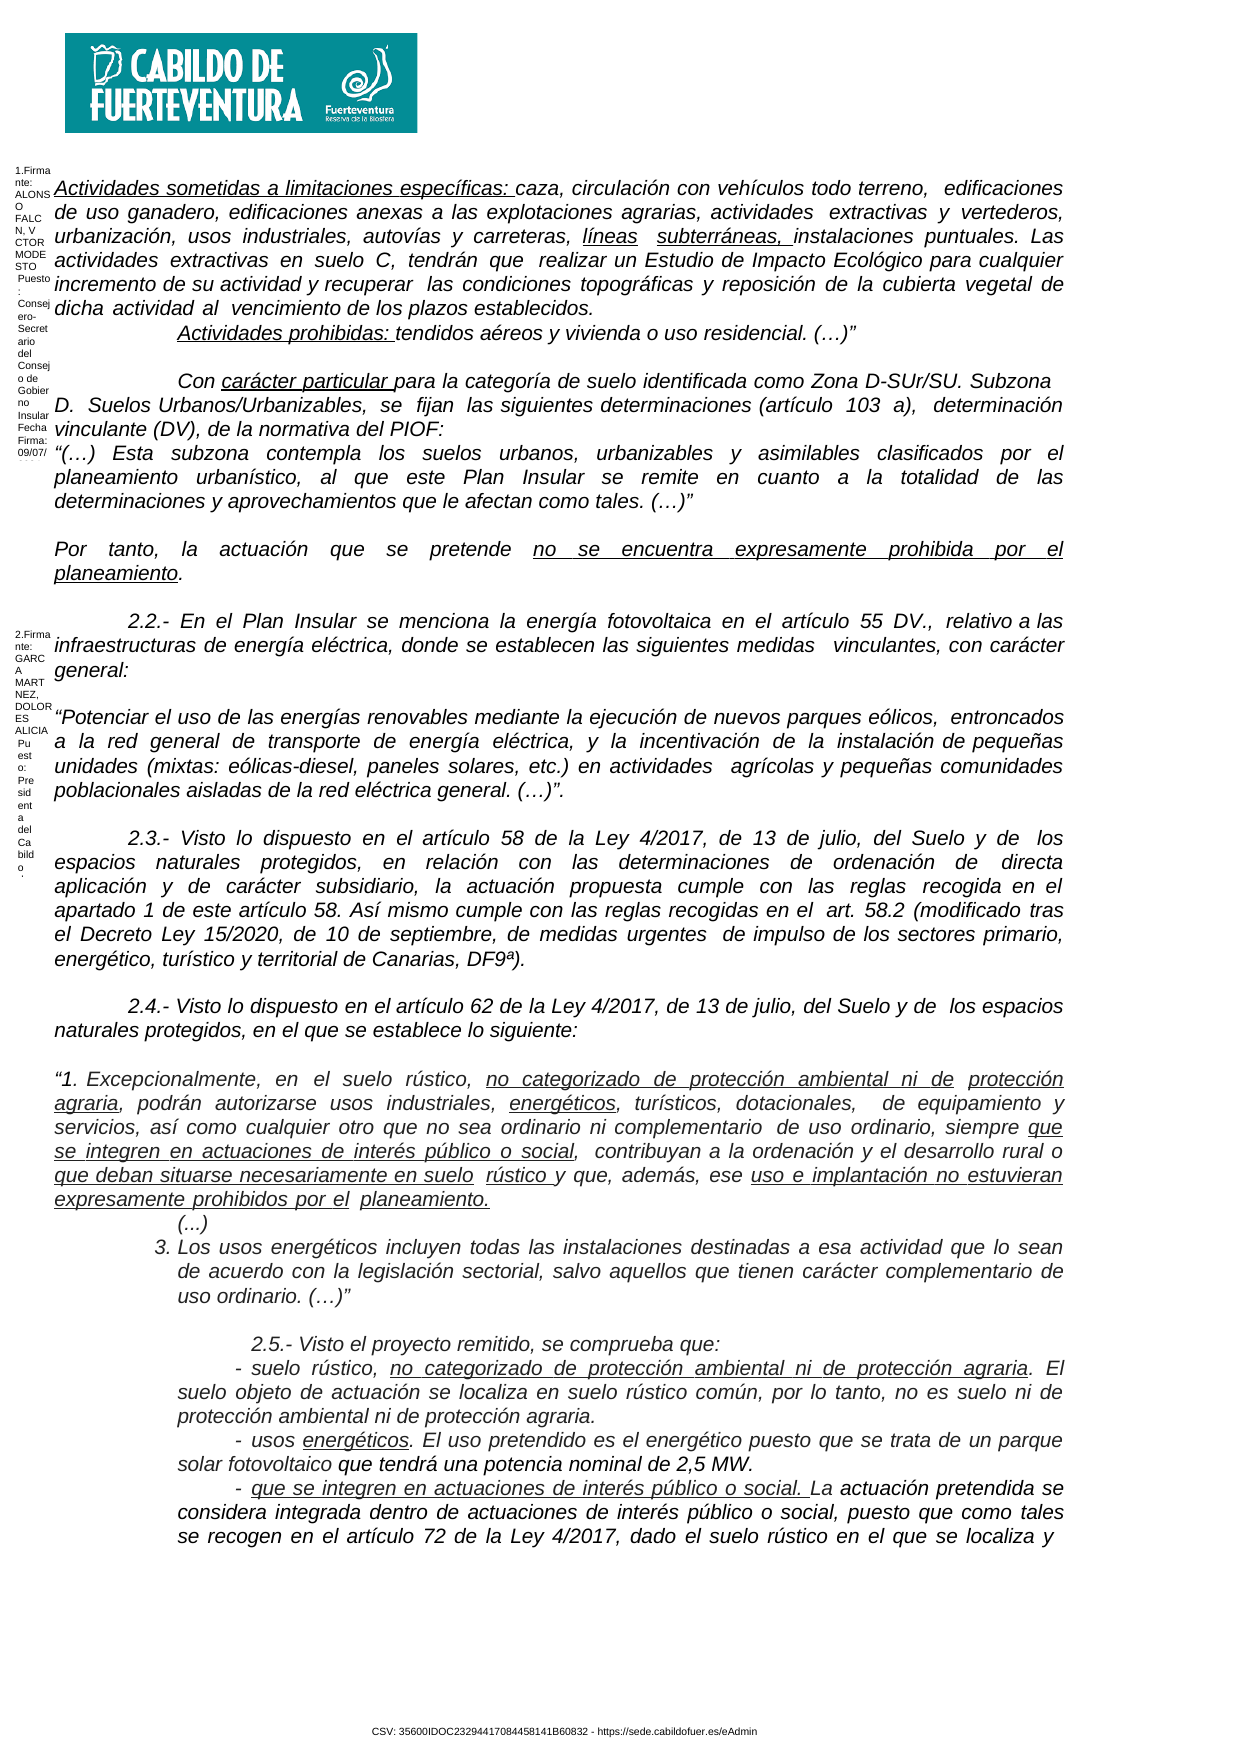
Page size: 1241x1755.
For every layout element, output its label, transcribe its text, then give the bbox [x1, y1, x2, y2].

text 2.2.- En el Plan Insular se menciona la energía fotovoltaica en el artículo 55 DV., relativo a las infraestructuras de energía eléctrica, donde se establecen las siguientes medidas vinculantes, con carácter general: [54, 609, 1064, 681]
text 1.Firmante: ALONSO FALC N, V CTOR MODESTO [15, 165, 52, 273]
text 2.5.- Visto el proyecto remitido, se comprueba que: [251, 1332, 1241, 1356]
text Actividades prohibidas: tendidos aéreos y vivienda o uso residencial. (…)” [177, 320, 1241, 344]
text 2.3.- Visto lo dispuesto en el artículo 58 de la Ley 4/2017, de 13 de julio, del Suelo y de los espacios naturales protegidos, en relación con las determinaciones de ordenación de directa aplicación y de carácter subsidiario, la actuación propuesta cumple con las reglas recogida en el apartado 1 de este artículo 58. Así mismo cumple con las reglas recogidas en el art. 58.2 (modificado tras el Decreto Ley 15/2020, de 10 de septiembre, de medidas urgentes de impulso de los sectores primario, energético, turístico y territorial de Canarias, DF9ª). [54, 826, 1064, 970]
list que se integren en actuaciones de interés público o social. La actuación pretendida se considera integrada dentro de actuaciones de interés público o social, puesto que como tales se recogen en el artículo 72 de la Ley 4/2017, dado el suelo rústico en el que se localiza y [161, 1476, 1064, 1548]
text “(…) Esta subzona contempla los suelos urbanos, urbanizables y asimilables clasificados por el planeamiento urbanístico, al que este Plan Insular se remite en cuanto a la totalidad de las determinaciones y aprovechamientos que le afectan como tales. (…)” [54, 441, 1064, 513]
text “Potenciar el uso de las energías renovables mediante la ejecución de nuevos parques eólicos, entroncados a la red general de transporte de energía eléctrica, y la incentivación de la instalación de pequeñas unidades (mixtas: eólicas-diesel, paneles solares, etc.) en actividades agrícolas y pequeñas comunidades poblacionales aisladas de la red eléctrica general. (…)”. [54, 705, 1064, 802]
list suelo rústico, no categorizado de protección ambiental ni de protección agraria. El suelo objeto de actuación se localiza en suelo rústico común, por lo tanto, no es suelo ni de protección ambiental ni de protección agraria. [161, 1356, 1064, 1428]
text (...) [177, 1211, 1241, 1235]
list Los usos energéticos incluyen todas las instalaciones destinadas a esa actividad que lo sean de acuerdo con la legislación sectorial, salvo aquellos que tienen carácter complementario de uso ordinario. (…)” [154, 1235, 1064, 1307]
text D. Suelos Urbanos/Urbanizables, se fijan las siguientes determinaciones (artículo 103 a), determinación vinculante (DV), de la normativa del PIOF: [54, 392, 1064, 441]
text Con carácter particular para la categoría de suelo identificada como Zona D-SUr/SU. Subzona [177, 368, 1241, 392]
text Actividades sometidas a limitaciones específicas: caza, circulación con vehículos todo terreno, edificaciones de uso ganadero, edificaciones anexas a las explotaciones agrarias, actividades extractivas y vertederos, urbanización, usos industriales, autovías y carreteras, líneas subterráneas, instalaciones puntuales. Las actividades extractivas en suelo C, tendrán que realizar un Estudio de Impacto Ecológico para cualquier incremento de su actividad y recuperar las condiciones topográficas y reposición de la cubierta vegetal de dicha actividad al vencimiento de los plazos establecidos. [54, 175, 1064, 320]
text Por tanto, la actuación que se pretende no se encuentra expresamente prohibida por el planeamiento. [54, 537, 1064, 585]
text “1. Excepcionalmente, en el suelo rústico, no categorizado de protección ambiental ni de protección agraria, podrán autorizarse usos industriales, energéticos, turísticos, dotacionales, de equipamiento y servicios, así como cualquier otro que no sea ordinario ni complementario de uso ordinario, siempre que se integren en actuaciones de interés público o social, contribuyan a la ordenación y el desarrollo rural o que deban situarse necesariamente en suelo rústico y que, además, ese uso e implantación no estuvieran expresamente prohibidos por el planeamiento. [54, 1066, 1064, 1211]
text 2.4.- Visto lo dispuesto en el artículo 62 de la Ley 4/2017, de 13 de julio, del Suelo y de los espacios naturales protegidos, en el que se establece lo siguiente: [54, 994, 1064, 1042]
list usos energéticos. El uso pretendido es el energético puesto que se trata de un parque solar fotovoltaico que tendrá una potencia nominal de 2,5 MW. [161, 1428, 1064, 1476]
text Puesto: Presidenta del Cabildo de Fuerteventura Fecha Firma: 09/07/2024 13:35:40 [18, 737, 34, 877]
text 2.Firmante: GARC A MART NEZ, DOLORES ALICIA [15, 629, 52, 737]
text Puesto: Consejero-Secretario del Consejo de Gobierno Insular Fecha Firma: 09/07/2024 13:09:07 [18, 273, 51, 461]
